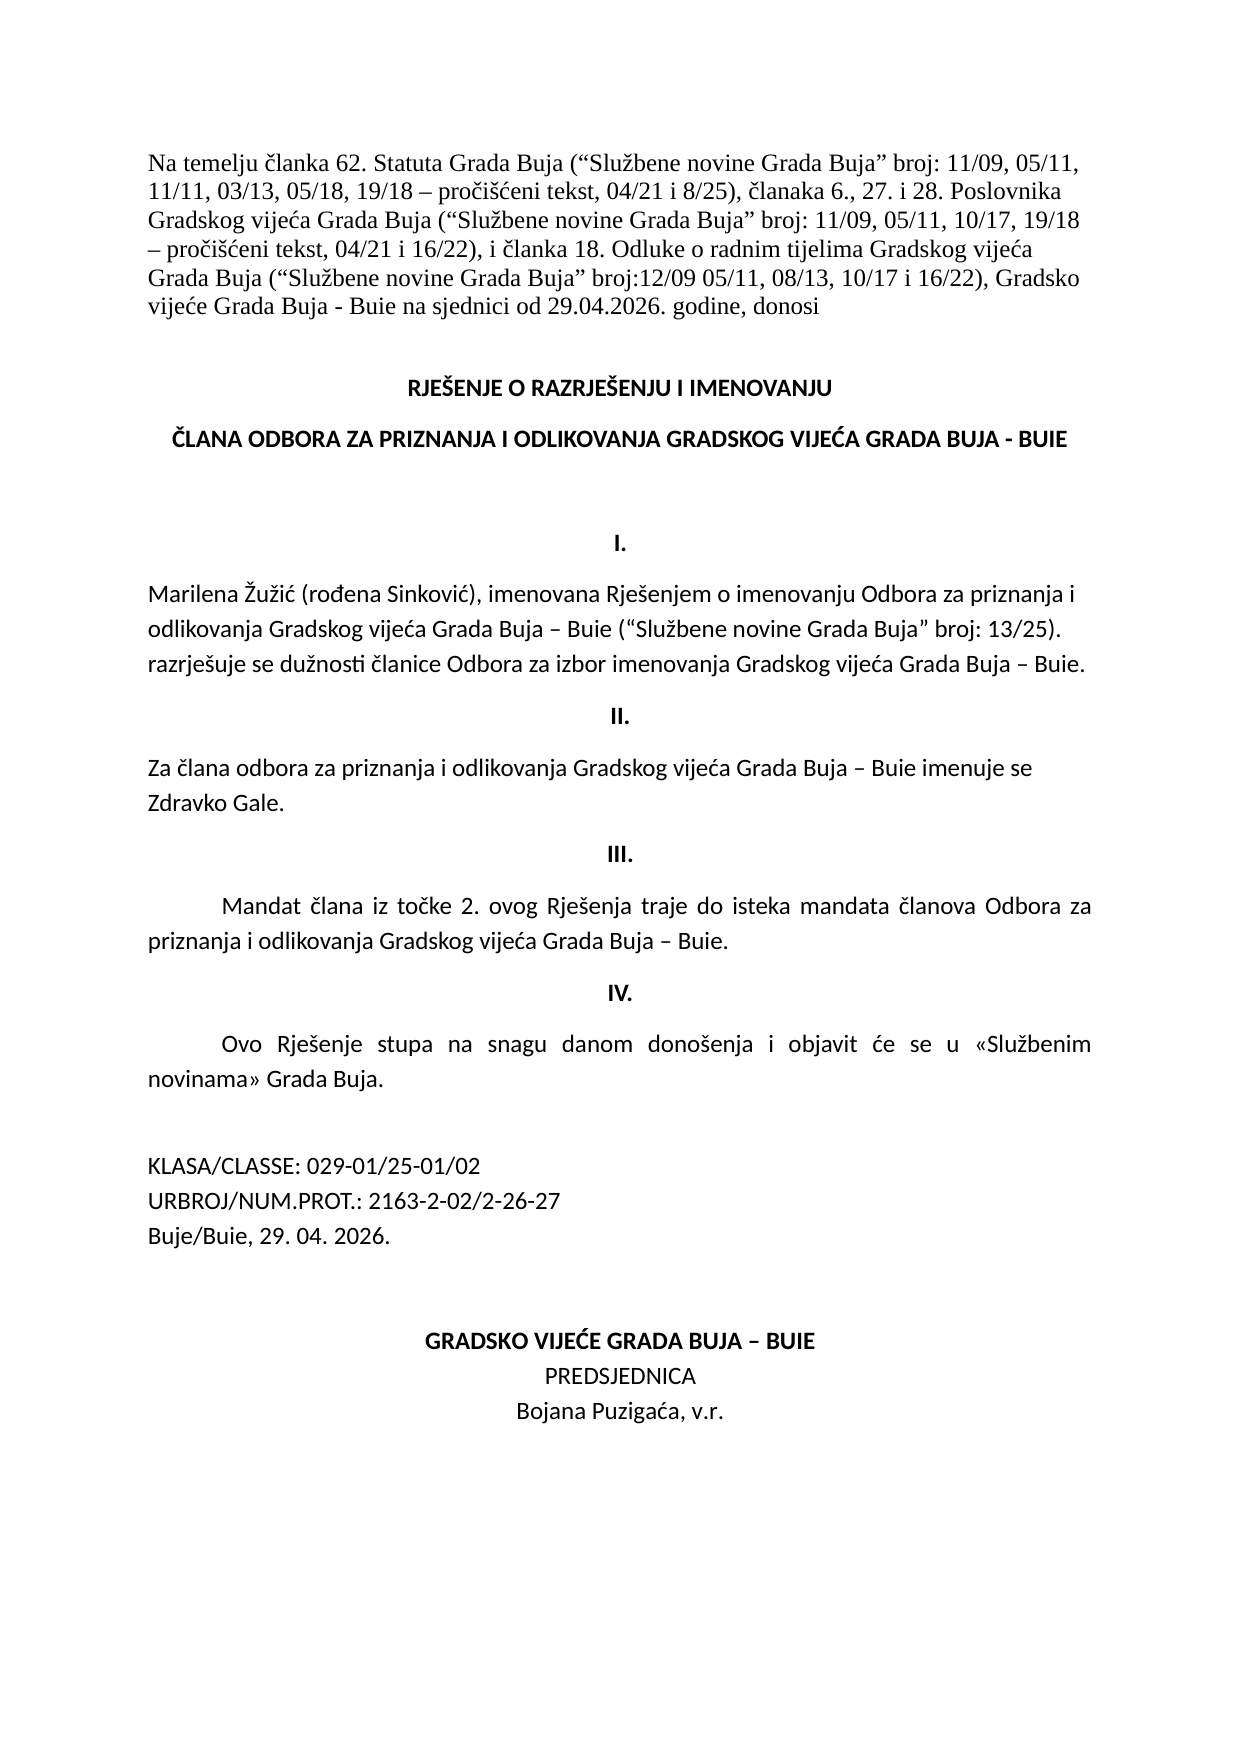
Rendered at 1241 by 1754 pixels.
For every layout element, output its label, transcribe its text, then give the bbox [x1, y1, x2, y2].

text II. [148, 700, 1093, 731]
text PREDSJEDNICA [148, 1360, 1093, 1391]
text ČLANA ODBORA ZA PRIZNANJA I ODLIKOVANJA GRADSKOG VIJEĆA GRADA BUJA - BUIE [148, 423, 1093, 454]
text KLASA/CLASSE: 029-01/25-01/02 [148, 1150, 1093, 1181]
text I. [148, 527, 1093, 557]
text Mandat člana iz točke 2. ovog Rješenja traje do isteka mandata članova Odbora za priznanja i odlikovanja Gradskog vijeća Grada Buja – Buie. [148, 890, 1093, 956]
text RJEŠENJE O RAZRJEŠENJU I IMENOVANJU [148, 372, 1093, 402]
text III. [148, 838, 1093, 869]
text URBROJ/NUM.PROT.: 2163-2-02/2-26-27 [148, 1185, 1093, 1216]
text Marilena Žužić (rođena Sinković), imenovana Rješenjem o imenovanju Odbora za priznanja i odlikovanja Gradskog vijeća Grada Buja – Buie (“Službene novine Grada Buja” broj: 13/25). razrješuje se dužnosti članice Odbora za izbor imenovanja Gradskog vijeća Grada Buja – Buie. [148, 578, 1093, 679]
text Za člana odbora za priznanja i odlikovanja Gradskog vijeća Grada Buja – Buie imenuje se Zdravko Gale. [148, 752, 1093, 817]
text GRADSKO VIJEĆE GRADA BUJA – BUIE [148, 1325, 1093, 1356]
text Bojana Puzigaća, v.r. [148, 1395, 1093, 1426]
text Na temelju članka 62. Statuta Grada Buja (“Službene novine Grada Buja” broj: 11/09, 05/11, 11/11, 03/13, 05/18, 19/18 – pročišćeni tekst, 04/21 i 8/25), članaka 6., 27. i 28. Poslovnika Gradskog vijeća Grada Buja (“Službene novine Grada Buja” broj: 11/09, 05/11, 10/17, 19/18 – pročišćeni tekst, 04/21 i 16/22), i članka 18. Odluke o radnim tijelima Gradskog vijeća Grada Buja (“Službene novine Grada Buja” broj:12/09 05/11, 08/13, 10/17 i 16/22), Gradsko vijeće Grada Buja - Buie na sjednici od 29.04.2026. godine, donosi [148, 148, 1093, 320]
text IV. [148, 977, 1093, 1007]
text Buje/Buie, 29. 04. 2026. [148, 1220, 1093, 1251]
text Ovo Rješenje stupa na snagu danom donošenja i objavit će se u «Službenim novinama» Grada Buja. [148, 1028, 1093, 1094]
